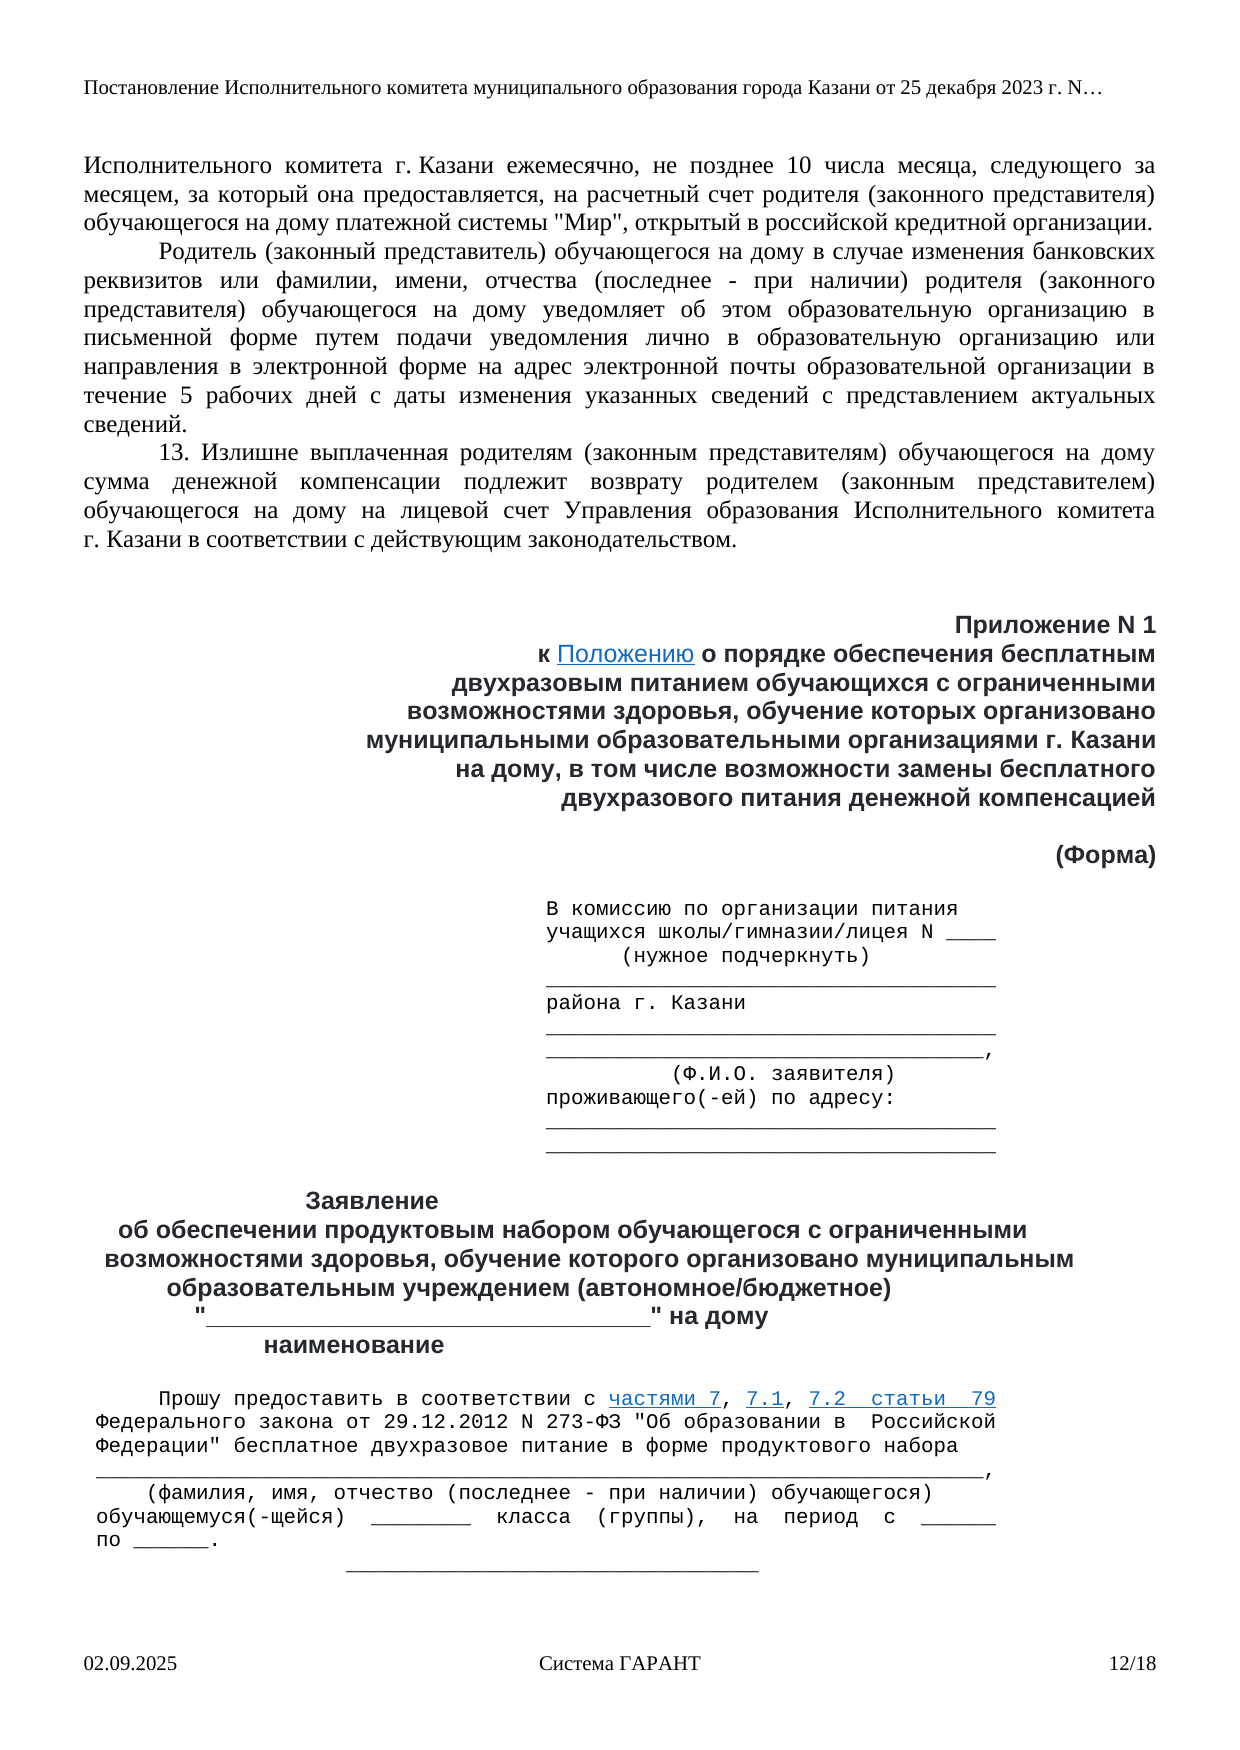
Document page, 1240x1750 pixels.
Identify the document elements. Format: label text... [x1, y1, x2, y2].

text "________________________________" на дому [83, 1301, 1156, 1330]
text (фамилия, имя, отчество (последнее - при наличии) обучающегося) [83, 1482, 1156, 1506]
text Заявление [83, 1186, 1156, 1215]
text Родитель (законный представитель) обучающегося на дому в случае изменения банковских реквизитов или фамилии, имени, отчества (последнее - при наличии) родителя (законного представителя) обучающегося на дому уведомляет об этом образовательную организацию в письменной форме путем подачи уведомления лично в образовательную организацию или направления в электронной форме на адрес электронной почты образовательной организации в течение 5 рабочих дней с даты изменения указанных сведений с представлением актуальных сведений. [83, 236, 1156, 437]
text _______________________________________________________________________, [83, 1458, 1156, 1482]
text по ______. [83, 1529, 1156, 1553]
text обучающемуся(-щейся) ________ класса (группы), на период с ______ [83, 1506, 1156, 1529]
text Приложение N 1 к Положению о порядке обеспечения бесплатным двухразовым питанием обучающихся с ограниченными возможностями здоровья, обучение которых организовано муниципальными образовательными организациями г. Казани на дому, в том числе возможности замены бесплатного двухразового питания денежной компенсацией [83, 610, 1156, 811]
text Федерального закона от 29.12.2012 N 273-ФЗ "Об образовании в Российской [83, 1411, 1156, 1435]
text Федерации" бесплатное двухразовое питание в форме продуктового набора [83, 1435, 1156, 1458]
text образовательным учреждением (автономное/бюджетное) [83, 1273, 1156, 1301]
text учащихся школы/гимназии/лицея N ____ [83, 921, 1156, 945]
text возможностями здоровья, обучение которого организовано муниципальным [83, 1244, 1156, 1273]
text наименование [83, 1330, 1156, 1359]
text _________________________________ [83, 1553, 1156, 1577]
text (Ф.И.О. заявителя) [83, 1063, 1156, 1087]
text района г. Казани [83, 992, 1156, 1016]
text об обеспечении продуктовым набором обучающегося с ограниченными [83, 1215, 1156, 1244]
text ___________________________________, [83, 1039, 1156, 1063]
text (нужное подчеркнуть) [83, 945, 1156, 968]
text ____________________________________ [83, 1110, 1156, 1134]
text 13. Излишне выплаченная родителям (законным представителям) обучающегося на дому сумма денежной компенсации подлежит возврату родителем (законным представителем) обучающегося на дому на лицевой счет Управления образования Исполнительного комитета г. Казани в соответствии с действующим законодательством. [83, 437, 1156, 552]
text проживающего(-ей) по адресу: [83, 1087, 1156, 1110]
text В комиссию по организации питания [83, 897, 1156, 921]
text (Форма) [83, 840, 1156, 869]
text Исполнительного комитета г. Казани ежемесячно, не позднее 10 числа месяца, следующего за месяцем, за который она предоставляется, на расчетный счет родителя (законного представителя) обучающегося на дому платежной системы "Мир", открытый в российской кредитной организации. [83, 150, 1156, 236]
text ____________________________________ [83, 968, 1156, 992]
text Прошу предоставить в соответствии с частями 7, 7.1, 7.2 статьи 79 [83, 1388, 1156, 1411]
text ____________________________________ [83, 1016, 1156, 1039]
text ____________________________________ [83, 1134, 1156, 1158]
